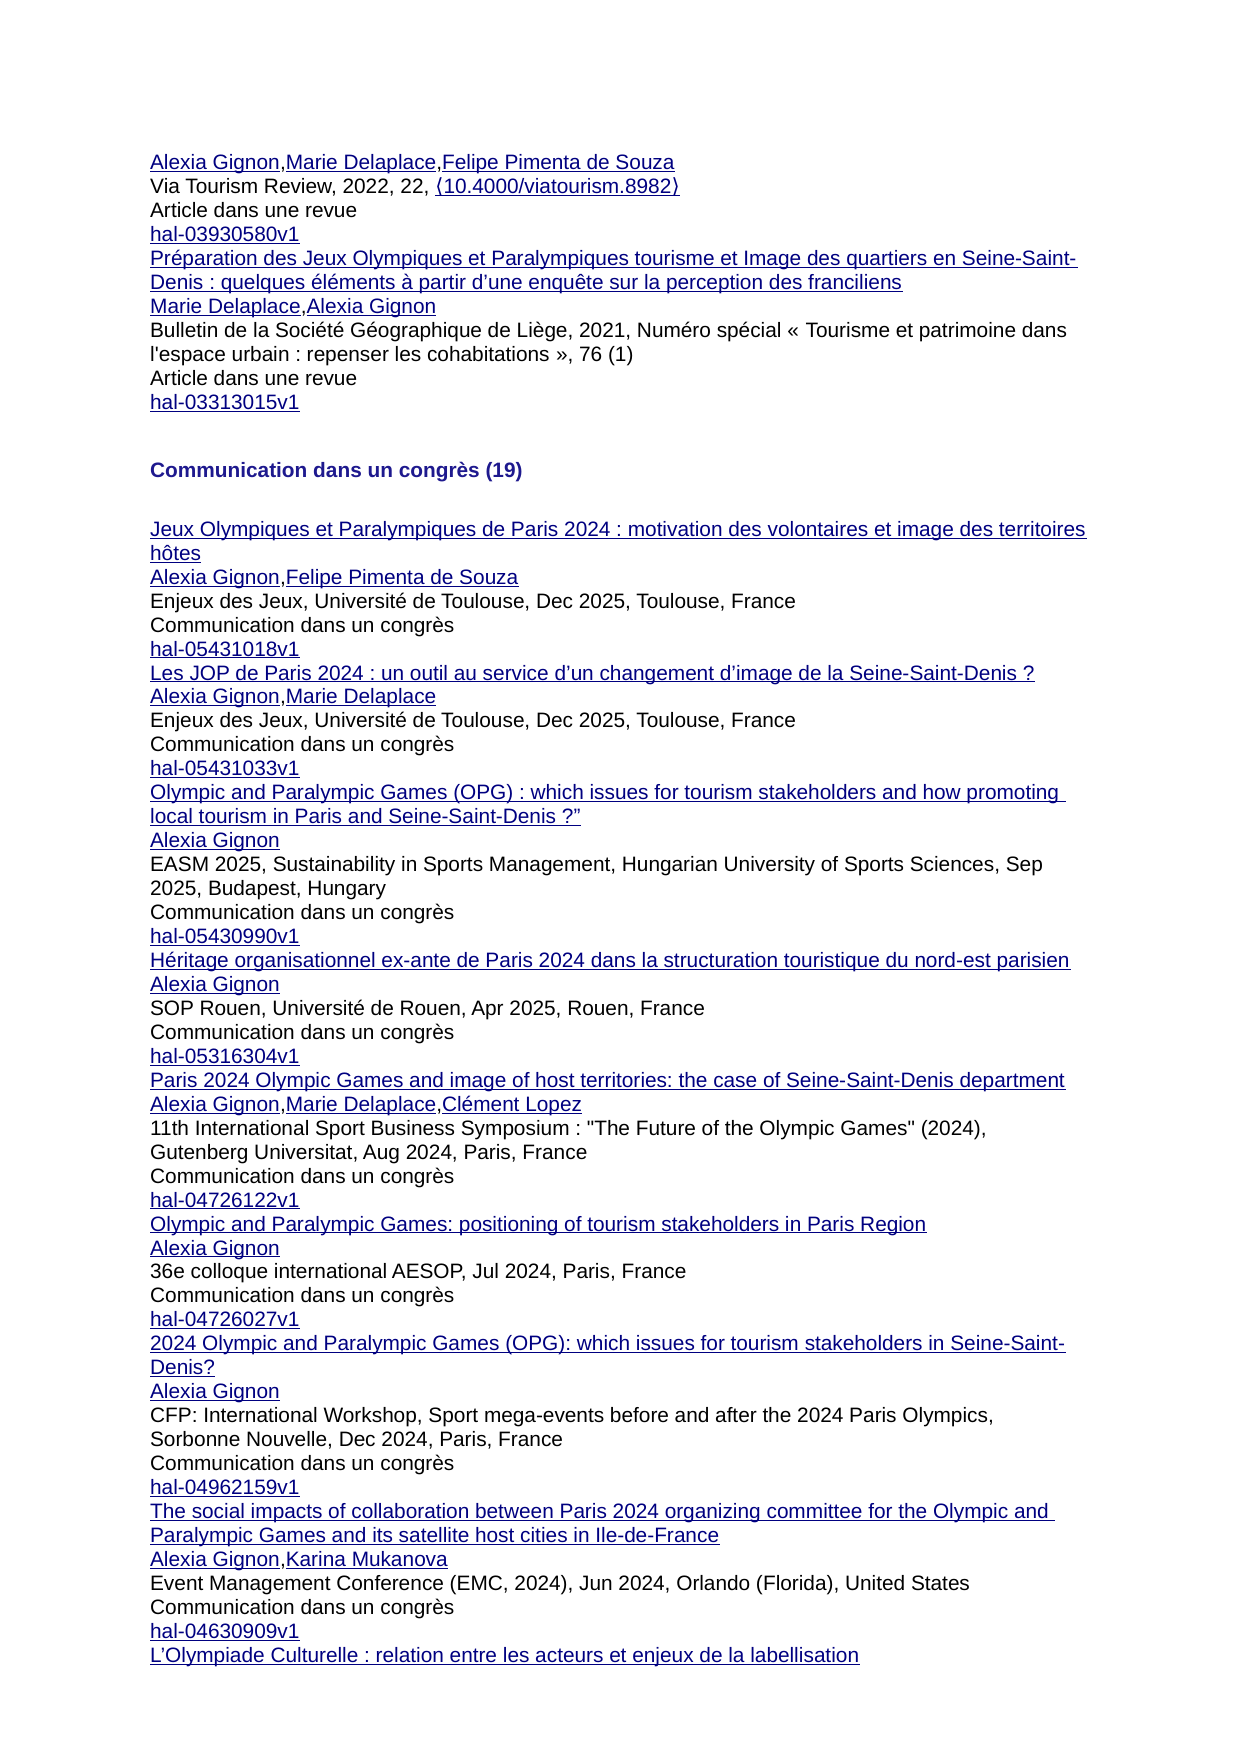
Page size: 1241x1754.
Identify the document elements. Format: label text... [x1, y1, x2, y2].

table_cell Héritage organisationnel ex-ante de Paris 2024 dans la structuration touristique du nord-est parisien Alexia Gignon SOP Rouen, Université de Rouen, Apr 2025, Rouen, France Communication dans un congrès hal-05316304v1 [150, 948, 1090, 1068]
table_header Jeux Olympiques et Paralympiques de Paris 2024 : motivation des volontaires et image des territoires hôtes Alexia Gignon,Felipe Pimenta de Souza Enjeux des Jeux, Université de Toulouse, Dec 2025, Toulouse, France Communication dans un congrès hal-05431018v1 [150, 517, 1090, 660]
table_cell Les JOP de Paris 2024 : un outil au service d’un changement d’image de la Seine-Saint-Denis ? Alexia Gignon,Marie Delaplace Enjeux des Jeux, Université de Toulouse, Dec 2025, Toulouse, France Communication dans un congrès hal-05431033v1 [150, 660, 1090, 780]
table_cell The social impacts of collaboration between Paris 2024 organizing committee for the Olympic and Paralympic Games and its satellite host cities in Ile-de-France Alexia Gignon,Karina Mukanova Event Management Conference (EMC, 2024), Jun 2024, Orlando (Florida), United States Communication dans un congrès hal-04630909v1 [150, 1499, 1090, 1643]
table_cell Olympic and Paralympic Games: positioning of tourism stakeholders in Paris Region Alexia Gignon 36e colloque international AESOP, Jul 2024, Paris, France Communication dans un congrès hal-04726027v1 [150, 1211, 1090, 1331]
table_cell 2024 Olympic and Paralympic Games (OPG): which issues for tourism stakeholders in Seine-Saint-Denis? Alexia Gignon CFP: International Workshop, Sport mega-events before and after the 2024 Paris Olympics, Sorbonne Nouvelle, Dec 2024, Paris, France Communication dans un congrès hal-04962159v1 [150, 1331, 1090, 1499]
table_cell Alexia Gignon,Marie Delaplace,Felipe Pimenta de Souza Via Tourism Review, 2022, 22, ⟨10.4000/viatourism.8982⟩ Article dans une revue hal-03930580v1 [150, 150, 1090, 246]
table_cell L’Olympiade Culturelle : relation entre les acteurs et enjeux de la labellisation [150, 1643, 1090, 1667]
table_cell Paris 2024 Olympic Games and image of host territories: the case of Seine-Saint-Denis department Alexia Gignon,Marie Delaplace,Clément Lopez 11th International Sport Business Symposium : "The Future of the Olympic Games" (2024), Gutenberg Universitat, Aug 2024, Paris, France Communication dans un congrès hal-04726122v1 [150, 1068, 1090, 1211]
table_cell Préparation des Jeux Olympiques et Paralympiques tourisme et Image des quartiers en Seine-Saint-Denis : quelques éléments à partir d’une enquête sur la perception des franciliens Marie Delaplace,Alexia Gignon Bulletin de la Société Géographique de Liège, 2021, Numéro spécial « Tourisme et patrimoine dans l'espace urbain : repenser les cohabitations », 76 (1) Article dans une revue hal-03313015v1 [150, 246, 1090, 413]
subtitle Communication dans un congrès (19) [150, 458, 1090, 482]
table_cell Olympic and Paralympic Games (OPG) : which issues for tourism stakeholders and how promoting local tourism in Paris and Seine-Saint-Denis ?” Alexia Gignon EASM 2025, Sustainability in Sports Management, Hungarian University of Sports Sciences, Sep 2025, Budapest, Hungary Communication dans un congrès hal-05430990v1 [150, 780, 1090, 948]
